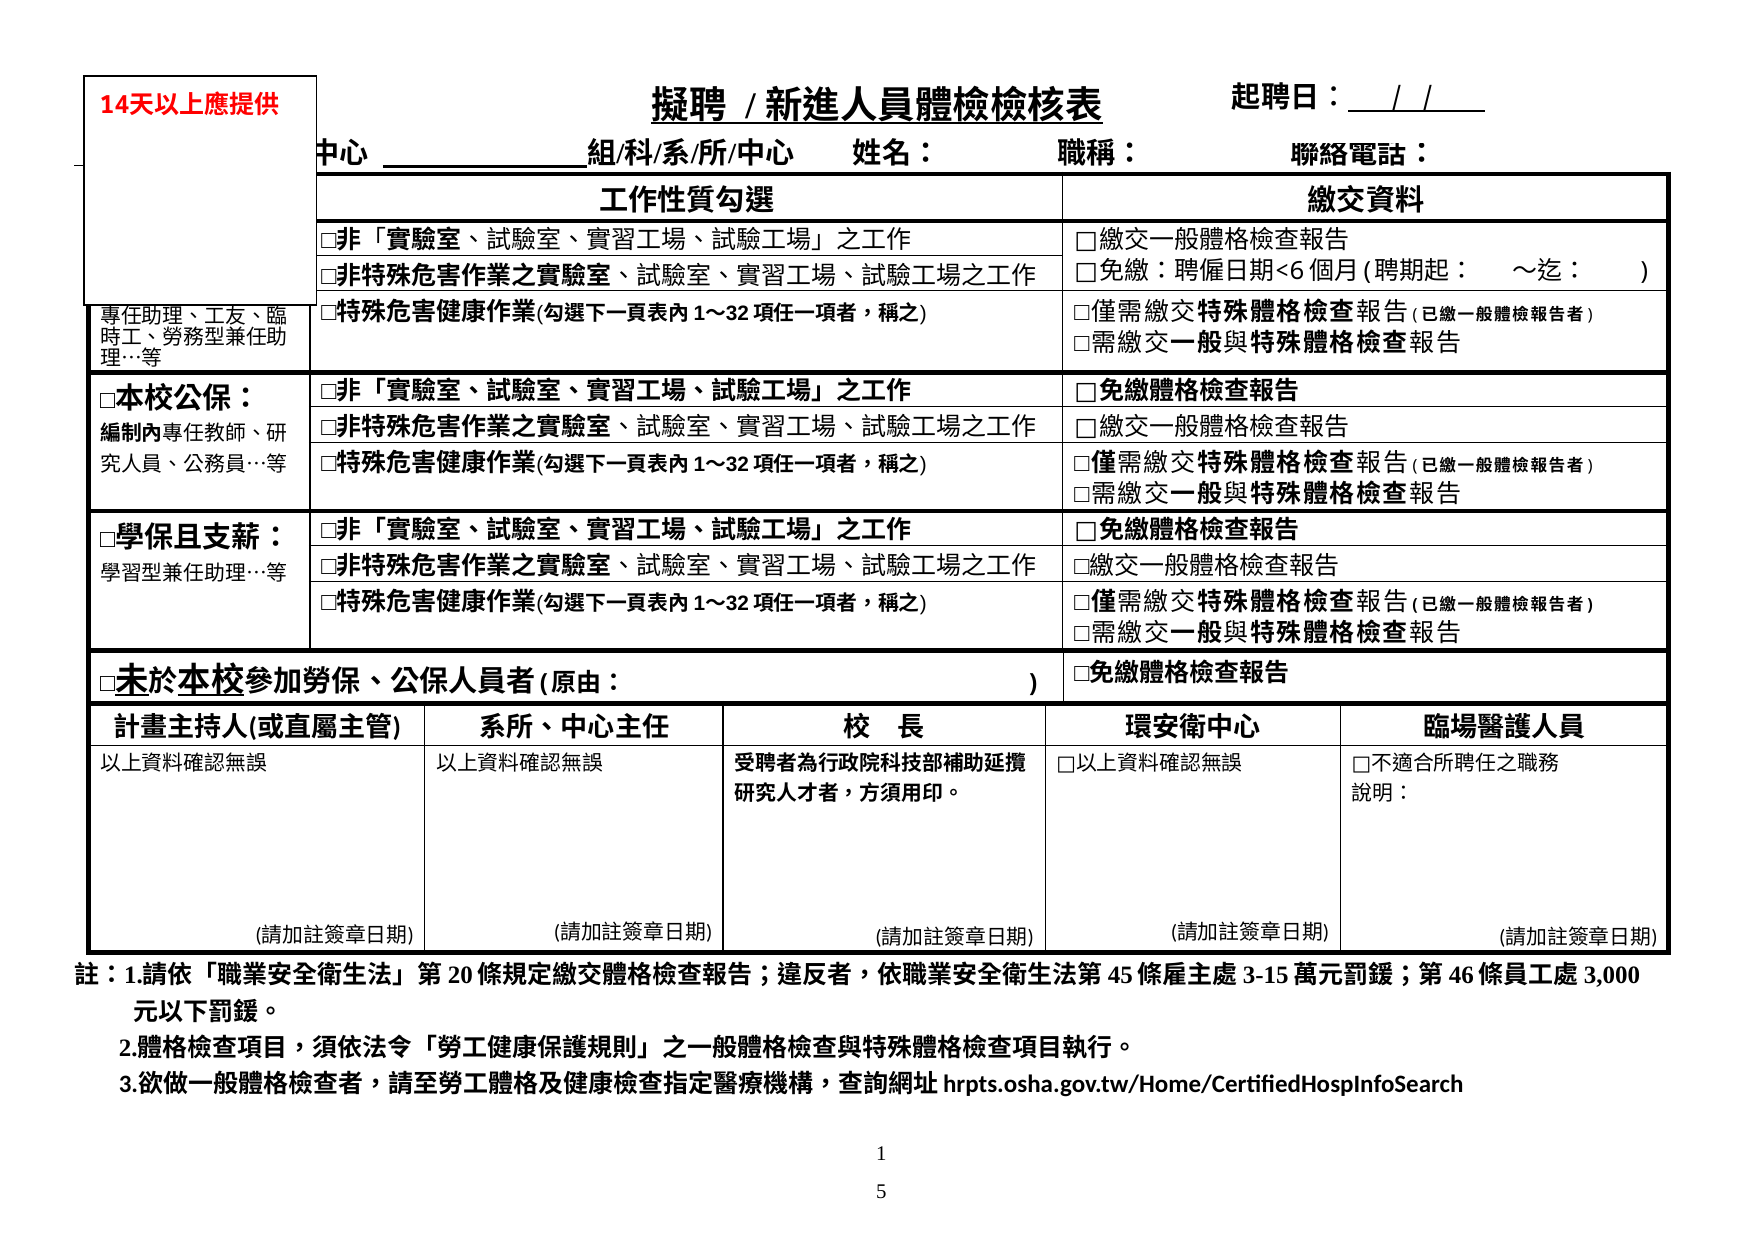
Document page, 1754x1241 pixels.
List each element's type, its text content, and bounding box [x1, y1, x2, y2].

table_cell □非特殊危害作業之實驗室、試驗室、實習工場、試驗工場之工作 [317, 256, 1062, 290]
table_cell □非「實驗室、試驗室、實習工場、試驗工場」之工作 [317, 223, 1062, 254]
table_cell 計畫主持人(或直屬主管) [91, 706, 424, 745]
table_cell □繳交一般體格檢查報告 [1063, 407, 1666, 442]
text 起聘日︰ / / [1232, 74, 1504, 116]
text 2.體格檢查項目，須依法令「勞工健康保護規則」之一般體格檢查與特殊體格檢查項目執行。 [118, 1027, 1665, 1064]
text 3.欲做一般體格檢查者，請至勞工體格及健康檢查指定醫療機構，查詢網址hrpts.osha.gov.tw/Home/CertifiedHospInfoSearch [118, 1064, 1665, 1100]
table_cell 受聘者為行政院科技部補助延攬研究人才者，方須用印。 (請加註簽章日期) [724, 746, 1045, 950]
table_cell □免繳體格檢查報告 [1063, 375, 1666, 406]
table_cell □特殊危害健康作業(勾選下一頁表內1〜32項任一項者，稱之) [311, 443, 1062, 509]
table_cell □以上資料確認無誤 (請加註簽章日期) [1046, 746, 1340, 950]
table_cell □未於本校參加勞保、公保人員者(原由： ) [91, 653, 1063, 701]
table_header 繳交資料 [1063, 176, 1666, 218]
table_cell □本校勞保： 編制外專任教師及研究人員、校聘人員、專任助理、工友、臨時工、勞務型兼任助理…等 [91, 306, 309, 370]
table_cell 系所、中心主任 [425, 706, 722, 745]
table_cell □僅需繳交特殊體格檢查報告(已繳一般體檢報告者) □需繳交一般與特殊體格檢查報告 [1063, 582, 1666, 648]
table_cell 校 長 [724, 706, 1045, 745]
text 14天以上應提供 [99, 84, 301, 121]
table_header 工作性質勾選 [317, 176, 1062, 218]
table_cell 環安衛中心 [1046, 706, 1340, 745]
table_cell □非「實驗室、試驗室、實習工場、試驗工場」之工作 [311, 375, 1062, 406]
table_cell 臨場醫護人員 [1341, 706, 1666, 745]
text 擬聘 / 新進人員體檢檢核表 [317, 66, 1665, 143]
table_cell □僅需繳交特殊體格檢查報告(已繳一般體檢報告者) □需繳交一般與特殊體格檢查報告 [1063, 443, 1666, 509]
table_cell □不適合所聘任之職務 說明： (請加註簽章日期) [1341, 746, 1666, 950]
table_cell □繳交一般體格檢查報告 [1063, 546, 1666, 581]
table_cell □特殊危害健康作業(勾選下一頁表內1〜32項任一項者，稱之) [311, 291, 1062, 370]
table_cell □學保且支薪： 學習型兼任助理…等 [91, 513, 309, 648]
table_cell □僅需繳交特殊體格檢查報告(已繳一般體檢報告者) □需繳交一般與特殊體格檢查報告 [1063, 291, 1666, 370]
table_cell 以上資料確認無誤 (請加註簽章日期) [91, 746, 424, 950]
table_cell □免繳體格檢查報告 [1064, 653, 1666, 701]
table_cell □本校公保： 編制內專任教師、研究人員、公務員…等 [91, 375, 309, 509]
table_cell □免繳體格檢查報告 [1063, 513, 1666, 545]
table_cell □特殊危害健康作業(勾選下一頁表內1〜32項任一項者，稱之) [311, 582, 1062, 648]
text 註：1.請依「職業安全衛生法」第20條規定繳交體格檢查報告；違反者，依職業安全衛生法第45條雇主處3-15萬元罰鍰；第46條員工處3,000元以下罰鍰。 [74, 955, 1665, 1027]
table_cell □非特殊危害作業之實驗室、試驗室、實習工場、試驗工場之工作 [311, 546, 1062, 581]
table_cell □非「實驗室、試驗室、實習工場、試驗工場」之工作 [311, 513, 1062, 545]
table_cell 以上資料確認無誤 (請加註簽章日期) [425, 746, 722, 950]
text 室/處/院/中心 組/科/系/所/中心 姓名： 職稱： 聯絡電話： [317, 129, 1665, 172]
text 擬聘 / 新進人員體檢檢核表 [85, 77, 316, 304]
table_cell □非特殊危害作業之實驗室、試驗室、實習工場、試驗工場之工作 [311, 407, 1062, 442]
table_cell □繳交一般體格檢查報告 □免繳：聘僱日期<6個月(聘期起： 〜迄： ) [1063, 223, 1666, 290]
